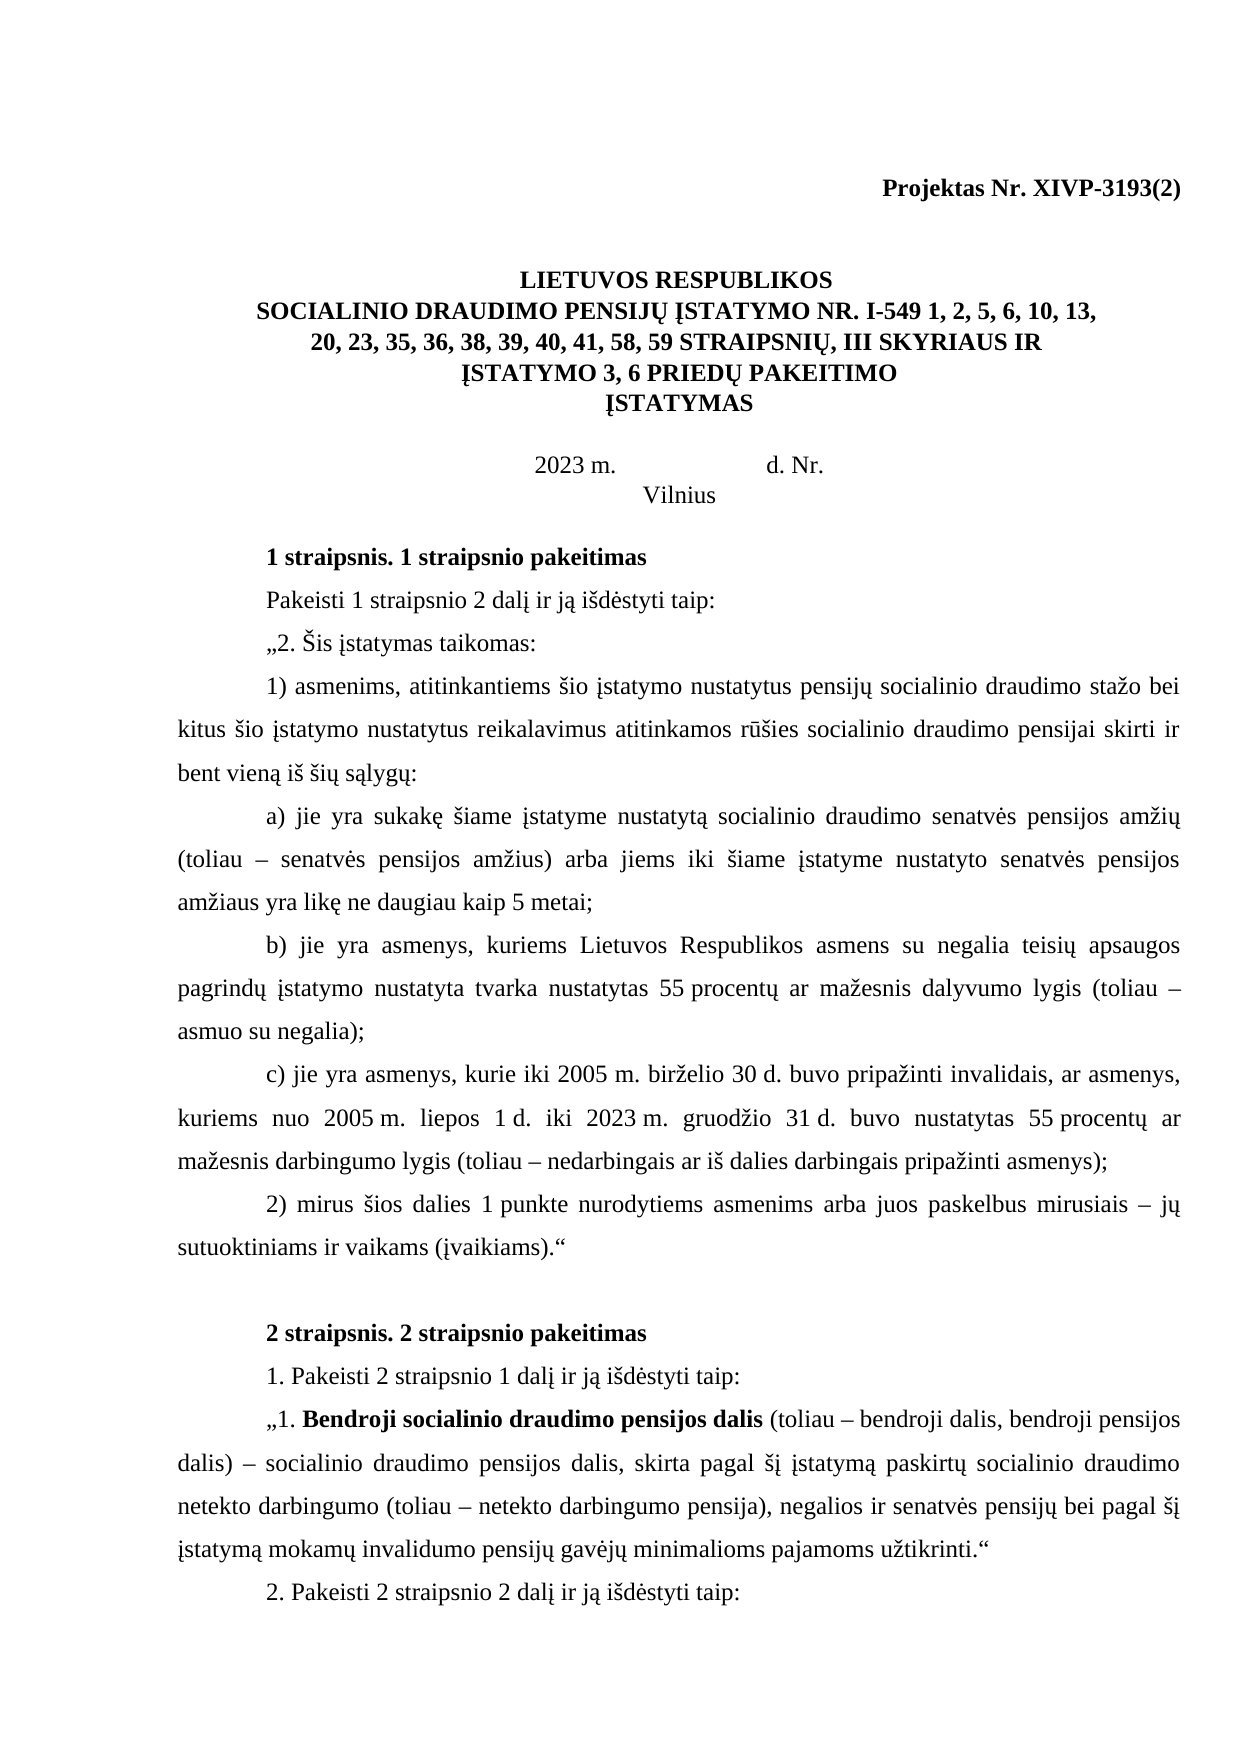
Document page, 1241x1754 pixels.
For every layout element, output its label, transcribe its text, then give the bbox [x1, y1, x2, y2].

text „1. Bendroji socialinio draudimo pensijos dalis (toliau – bendroji dalis, bendroji pensijos dalis) – socialinio draudimo pensijos dalis, skirta pagal šį įstatymą paskirtų socialinio draudimo netekto darbingumo (toliau – netekto darbingumo pensija), negalios ir senatvės pensijų bei pagal šį įstatymą mokamų invalidumo pensijų gavėjų minimalioms pajamoms užtikrinti.“ [177, 1404, 1181, 1563]
text b) jie yra asmenys, kuriems Lietuvos Respublikos asmens su negalia teisių apsaugos pagrindų įstatymo nustatyta tvarka nustatytas 55 procentų ar mažesnis dalyvumo lygis (toliau – asmuo su negalia); [177, 930, 1181, 1045]
text SOCIALINIO DRAUDIMO PENSIJŲ ĮSTATYMO NR. I-549 1, 2, 5, 6, 10, 13, 20, 23, 35, 36, 38, 39, 40, 41, 58, 59 STRAIPSNIŲ, III SKYRIAUS IR ĮSTATYMO 3, 6 PRIEDŲ PAKEITIMO [177, 296, 1181, 386]
text c) jie yra asmenys, kurie iki 2005 m. birželio 30 d. buvo pripažinti invalidais, ar asmenys, kuriems nuo 2005 m. liepos 1 d. iki 2023 m. gruodžio 31 d. buvo nustatytas 55 procentų ar mažesnis darbingumo lygis (toliau – nedarbingais ar iš dalies darbingais pripažinti asmenys); [177, 1059, 1181, 1174]
text 2023 m. d. Nr. [177, 450, 1181, 478]
text a) jie yra sukakę šiame įstatyme nustatytą socialinio draudimo senatvės pensijos amžių (toliau – senatvės pensijos amžius) arba jiems iki šiame įstatyme nustatyto senatvės pensijos amžiaus yra likę ne daugiau kaip 5 metai; [177, 801, 1181, 916]
text 2) mirus šios dalies 1 punkte nurodytiems asmenims arba juos paskelbus mirusiais – jų sutuoktiniams ir vaikams (įvaikiams).“ [177, 1189, 1181, 1261]
text Projektas Nr. XIVP-3193(2) [717, 173, 1181, 202]
text 1. Pakeisti 2 straipsnio 1 dalį ir ją išdėstyti taip: [177, 1361, 1181, 1390]
text „2. Šis įstatymas taikomas: [177, 628, 1181, 657]
text 2. Pakeisti 2 straipsnio 2 dalį ir ją išdėstyti taip: [177, 1577, 1181, 1606]
text 1) asmenims, atitinkantiems šio įstatymo nustatytus pensijų socialinio draudimo stažo bei kitus šio įstatymo nustatytus reikalavimus atitinkamos rūšies socialinio draudimo pensijai skirti ir bent vieną iš šių sąlygų: [177, 671, 1181, 786]
text 1 straipsnis. 1 straipsnio pakeitimas [177, 542, 1181, 571]
text 2 straipsnis. 2 straipsnio pakeitimas [177, 1318, 1181, 1347]
text Vilnius [177, 481, 1181, 509]
text LIETUVOS RESPUBLIKOS [177, 265, 1181, 294]
text ĮSTATYMAS [177, 388, 1181, 417]
text Pakeisti 1 straipsnio 2 dalį ir ją išdėstyti taip: [177, 585, 1181, 614]
